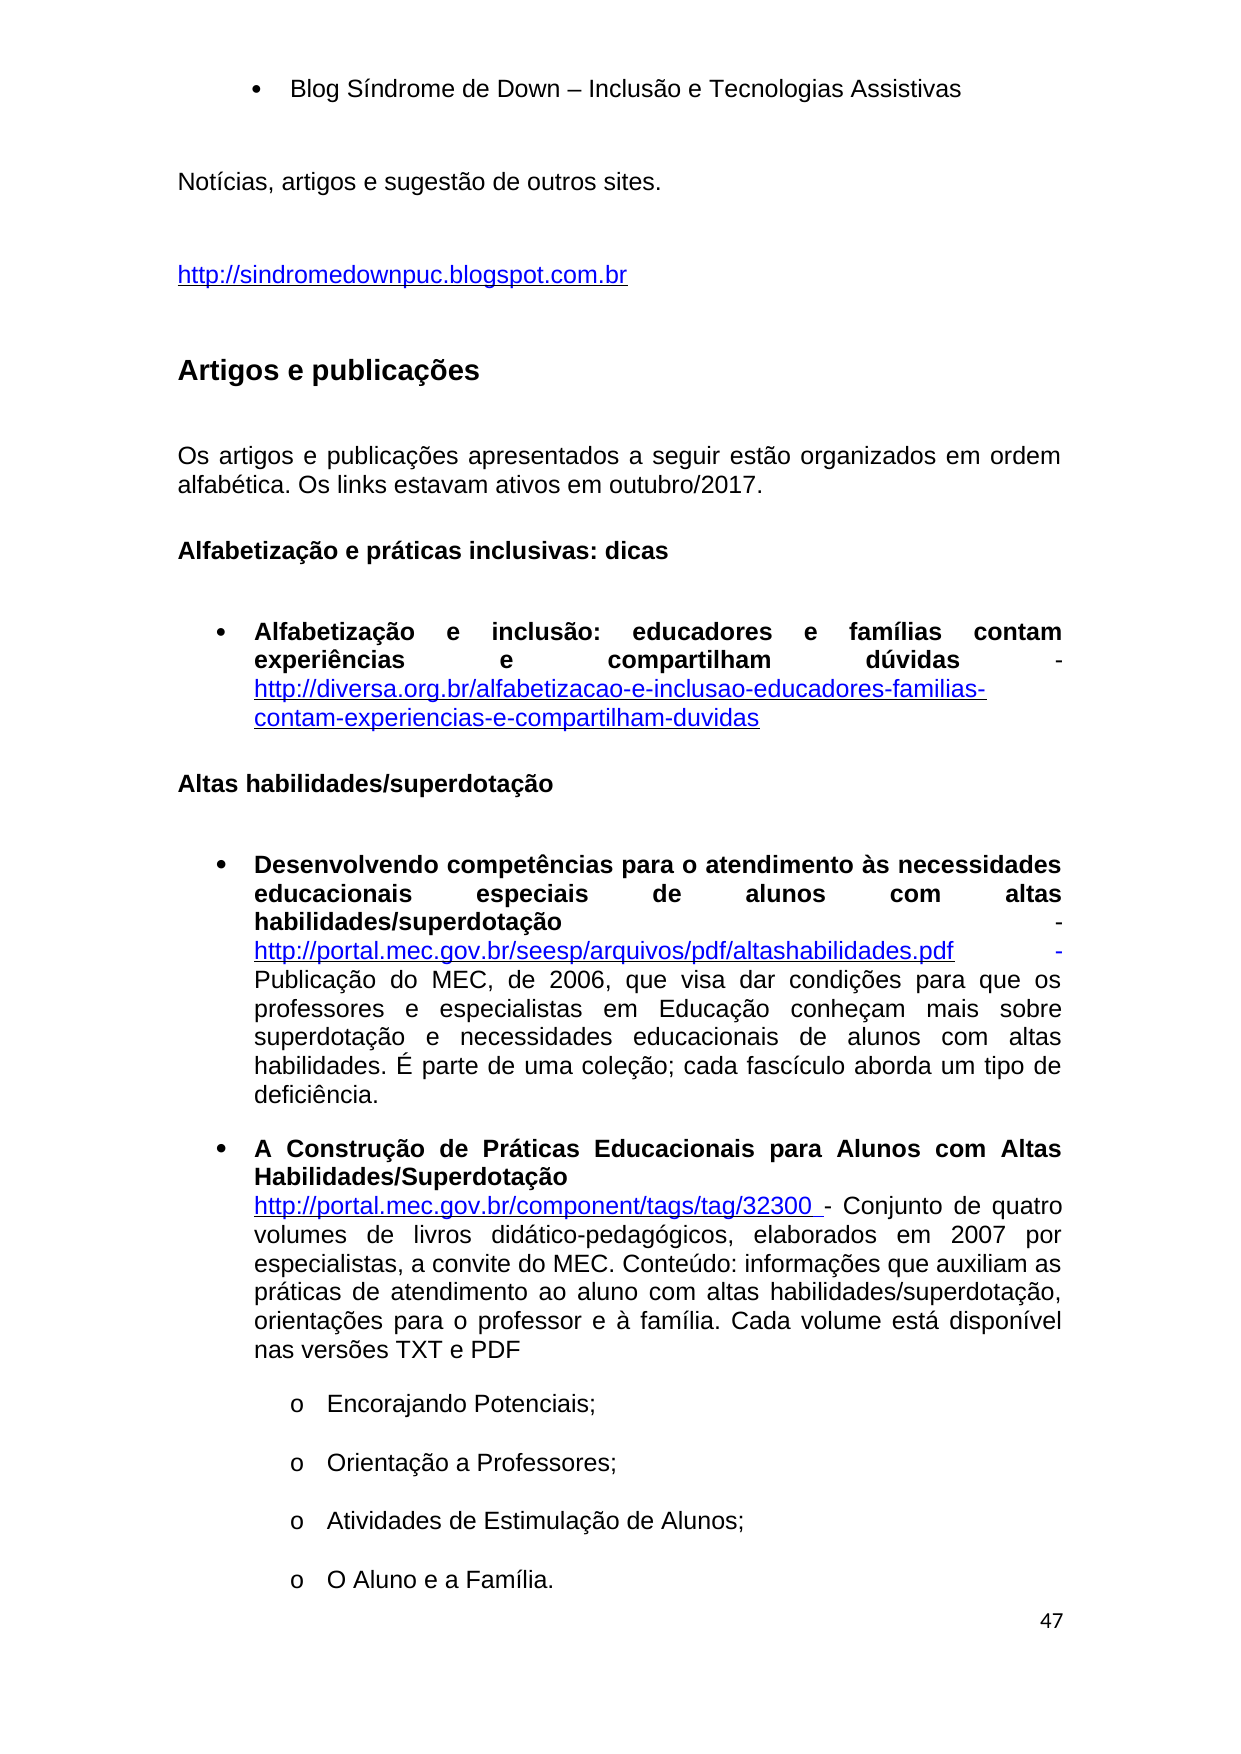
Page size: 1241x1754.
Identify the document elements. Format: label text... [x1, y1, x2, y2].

text Artigos e publicações [177, 353, 1063, 387]
list Alfabetização e inclusão: educadores e famílias contam experiências e compartilham dúvidas - http://diversa.org.br/alfabetizacao-e-inclusao-educadores-familias-contam-experiencias-e-compartilham-duvidas [217, 617, 1063, 732]
text Altas habilidades/superdotação [177, 769, 1063, 798]
list Atividades de Estimulação de Alunos; [289, 1506, 1063, 1537]
list A Construção de Práticas Educacionais para Alunos com Altas Habilidades/Superdotação http://portal.mec.gov.br/component/tags/tag/32300 - Conjunto de quatro volumes de livros didático-pedagógicos, elaborados em 2007 por especialistas, a convite do MEC. Conteúdo: informações que auxiliam as práticas de atendimento ao aluno com altas habilidades/superdotação, orientações para o professor e à família. Cada volume está disponível nas versões TXT e PDF [217, 1133, 1063, 1364]
text Os artigos e publicações apresentados a seguir estão organizados em ordem alfabética. Os links estavam ativos em outubro/2017. [177, 441, 1063, 498]
list Desenvolvendo competências para o atendimento às necessidades educacionais especiais de alunos com altas habilidades/superdotação - http://portal.mec.gov.br/seesp/arquivos/pdf/altashabilidades.pdf - Publicação do MEC, de 2006, que visa dar condições para que os professores e especialistas em Educação conheçam mais sobre superdotação e necessidades educacionais de alunos com altas habilidades. É parte de uma coleção; cada fascículo aborda um tipo de deficiência. [217, 850, 1063, 1108]
text http://sindromedownpuc.blogspot.com.br [177, 260, 1063, 289]
list Blog Síndrome de Down – Inclusão e Tecnologias Assistivas [252, 74, 1063, 102]
list O Aluno e a Família. [289, 1565, 1063, 1596]
list Orientação a Professores; [289, 1447, 1063, 1478]
text Alfabetização e práticas inclusivas: dicas [177, 536, 1063, 565]
text Notícias, artigos e sugestão de outros sites. [177, 167, 1063, 196]
list Encorajando Potenciais; [289, 1389, 1063, 1419]
